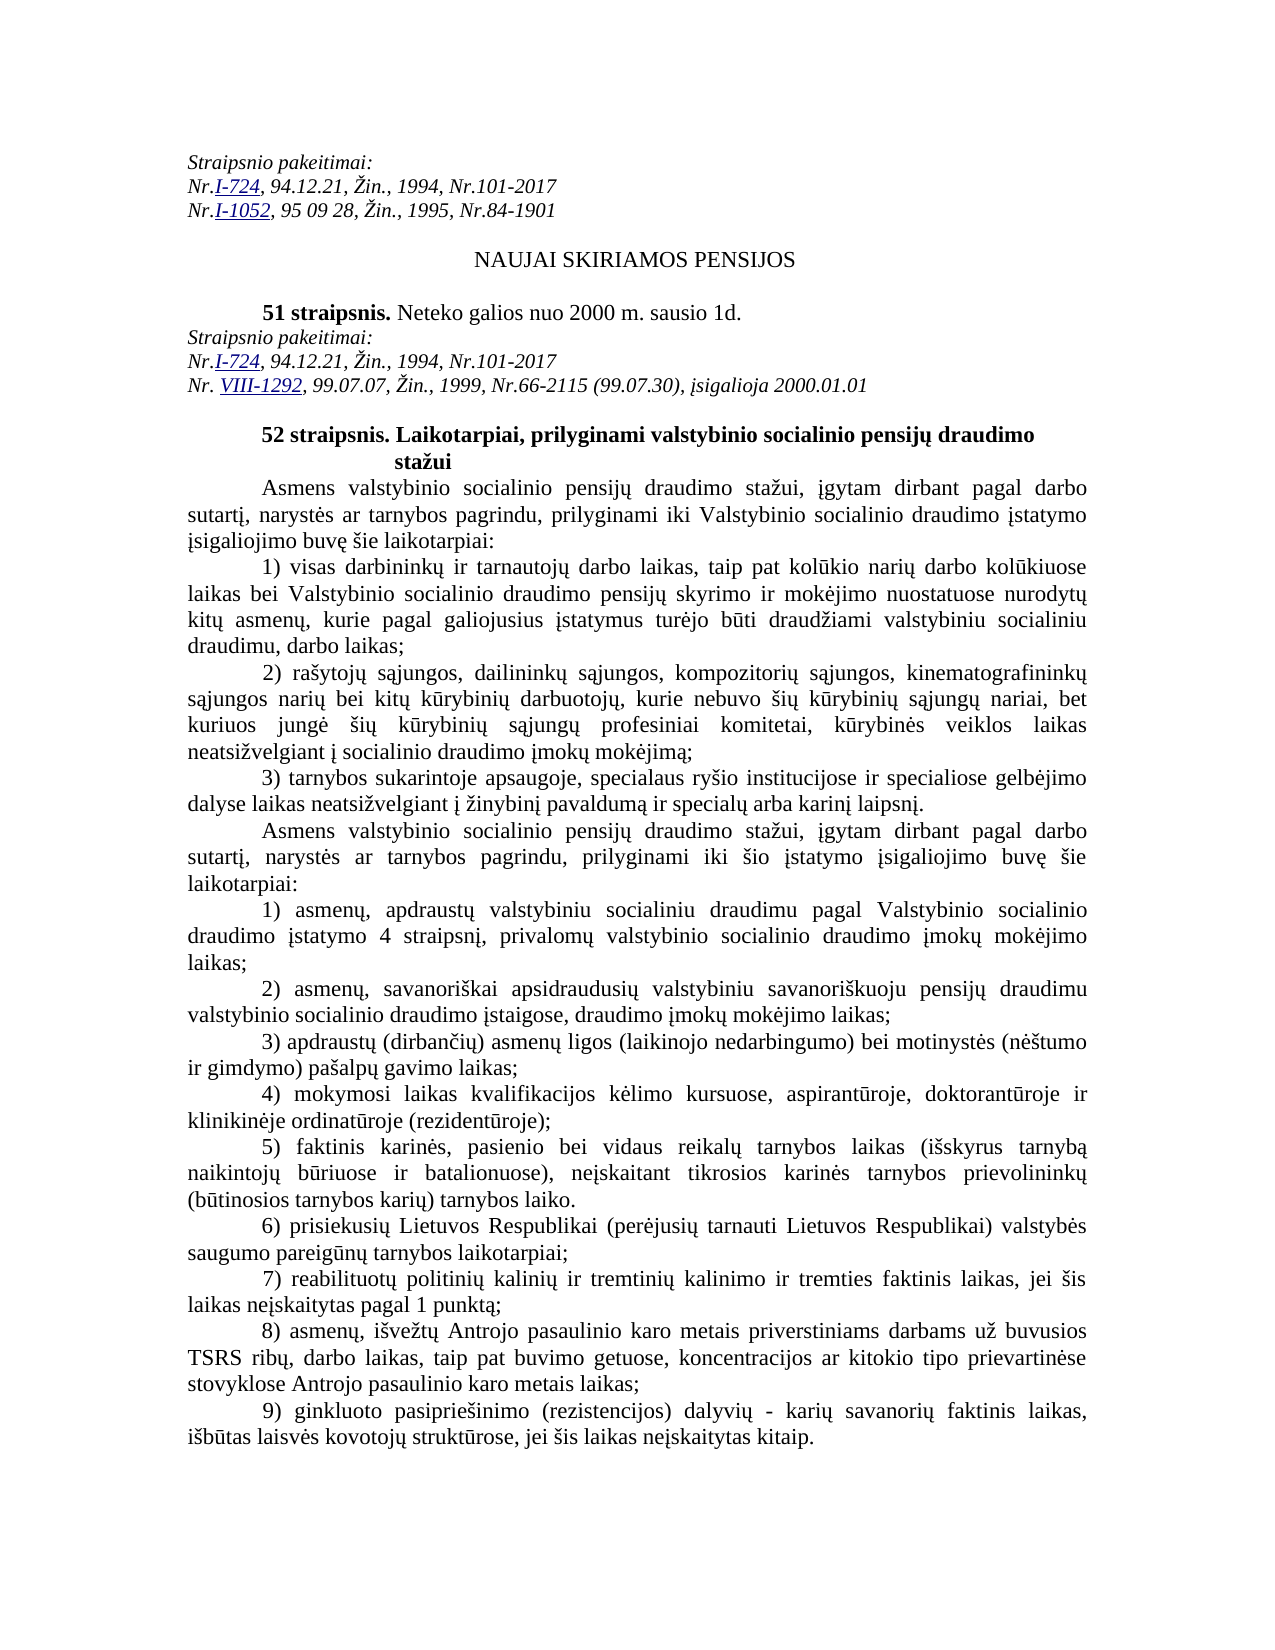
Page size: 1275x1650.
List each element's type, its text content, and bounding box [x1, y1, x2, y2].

text 6) prisiekusių Lietuvos Respublikai (perėjusių tarnauti Lietuvos Respublikai) valstybės saugumo pareigūnų tarnybos laikotarpiai; [187, 1212, 1088, 1265]
text NAUJAI SKIRIAMOS PENSIJOS [187, 246, 1088, 273]
text Asmens valstybinio socialinio pensijų draudimo stažui, įgytam dirbant pagal darbo sutartį, narystės ar tarnybos pagrindu, prilyginami iki Valstybinio socialinio draudimo įstatymo įsigaliojimo buvę šie laikotarpiai: [187, 474, 1088, 553]
text 1) asmenų, apdraustų valstybiniu socialiniu draudimu pagal Valstybinio socialinio draudimo įstatymo 4 straipsnį, privalomų valstybinio socialinio draudimo įmokų mokėjimo laikas; [187, 896, 1088, 975]
text 4) mokymosi laikas kvalifikacijos kėlimo kursuose, aspirantūroje, doktorantūroje ir klinikinėje ordinatūroje (rezidentūroje); [187, 1080, 1088, 1133]
text Straipsnio pakeitimai: [187, 325, 1088, 349]
text Nr.I-724, 94.12.21, Žin., 1994, Nr.101-2017 [187, 174, 1088, 198]
text 3) tarnybos sukarintoje apsaugoje, specialaus ryšio institucijose ir specialiose gelbėjimo dalyse laikas neatsižvelgiant į žinybinį pavaldumą ir specialų arba karinį laipsnį. [187, 764, 1088, 817]
text Nr. VIII-1292, 99.07.07, Žin., 1999, Nr.66-2115 (99.07.30), įsigalioja 2000.01.01 [187, 373, 1088, 397]
text Asmens valstybinio socialinio pensijų draudimo stažui, įgytam dirbant pagal darbo sutartį, narystės ar tarnybos pagrindu, prilyginami iki šio įstatymo įsigaliojimo buvę šie laikotarpiai: [187, 817, 1088, 896]
text 2) rašytojų sąjungos, dailininkų sąjungos, kompozitorių sąjungos, kinematografininkų sąjungos narių bei kitų kūrybinių darbuotojų, kurie nebuvo šių kūrybinių sąjungų nariai, bet kuriuos jungė šių kūrybinių sąjungų profesiniai komitetai, kūrybinės veiklos laikas neatsižvelgiant į socialinio draudimo įmokų mokėjimą; [187, 659, 1088, 764]
text 9) ginkluoto pasipriešinimo (rezistencijos) dalyvių - karių savanorių faktinis laikas, išbūtas laisvės kovotojų struktūrose, jei šis laikas neįskaitytas kitaip. [187, 1397, 1088, 1449]
text Straipsnio pakeitimai: [187, 150, 1088, 174]
text Nr.I-724, 94.12.21, Žin., 1994, Nr.101-2017 [187, 349, 1088, 373]
text stažui [187, 448, 1088, 474]
text Nr.I-1052, 95 09 28, Žin., 1995, Nr.84-1901 [187, 198, 1088, 222]
text 51 straipsnis. Neteko galios nuo 2000 m. sausio 1d. [187, 299, 1088, 325]
text 2) asmenų, savanoriškai apsidraudusių valstybiniu savanoriškuoju pensijų draudimu valstybinio socialinio draudimo įstaigose, draudimo įmokų mokėjimo laikas; [187, 975, 1088, 1028]
text 5) faktinis karinės, pasienio bei vidaus reikalų tarnybos laikas (išskyrus tarnybą naikintojų būriuose ir batalionuose), neįskaitant tikrosios karinės tarnybos prievolininkų (būtinosios tarnybos karių) tarnybos laiko. [187, 1133, 1088, 1212]
text 52 straipsnis. Laikotarpiai, prilyginami valstybinio socialinio pensijų draudimo [187, 422, 1088, 448]
text 7) reabilituotų politinių kalinių ir tremtinių kalinimo ir tremties faktinis laikas, jei šis laikas neįskaitytas pagal 1 punktą; [187, 1265, 1088, 1318]
text 3) apdraustų (dirbančių) asmenų ligos (laikinojo nedarbingumo) bei motinystės (nėštumo ir gimdymo) pašalpų gavimo laikas; [187, 1028, 1088, 1080]
text 8) asmenų, išvežtų Antrojo pasaulinio karo metais priverstiniams darbams už buvusios TSRS ribų, darbo laikas, taip pat buvimo getuose, koncentracijos ar kitokio tipo prievartinėse stovyklose Antrojo pasaulinio karo metais laikas; [187, 1318, 1088, 1397]
text 1) visas darbininkų ir tarnautojų darbo laikas, taip pat kolūkio narių darbo kolūkiuose laikas bei Valstybinio socialinio draudimo pensijų skyrimo ir mokėjimo nuostatuose nurodytų kitų asmenų, kurie pagal galiojusius įstatymus turėjo būti draudžiami valstybiniu socialiniu draudimu, darbo laikas; [187, 553, 1088, 659]
